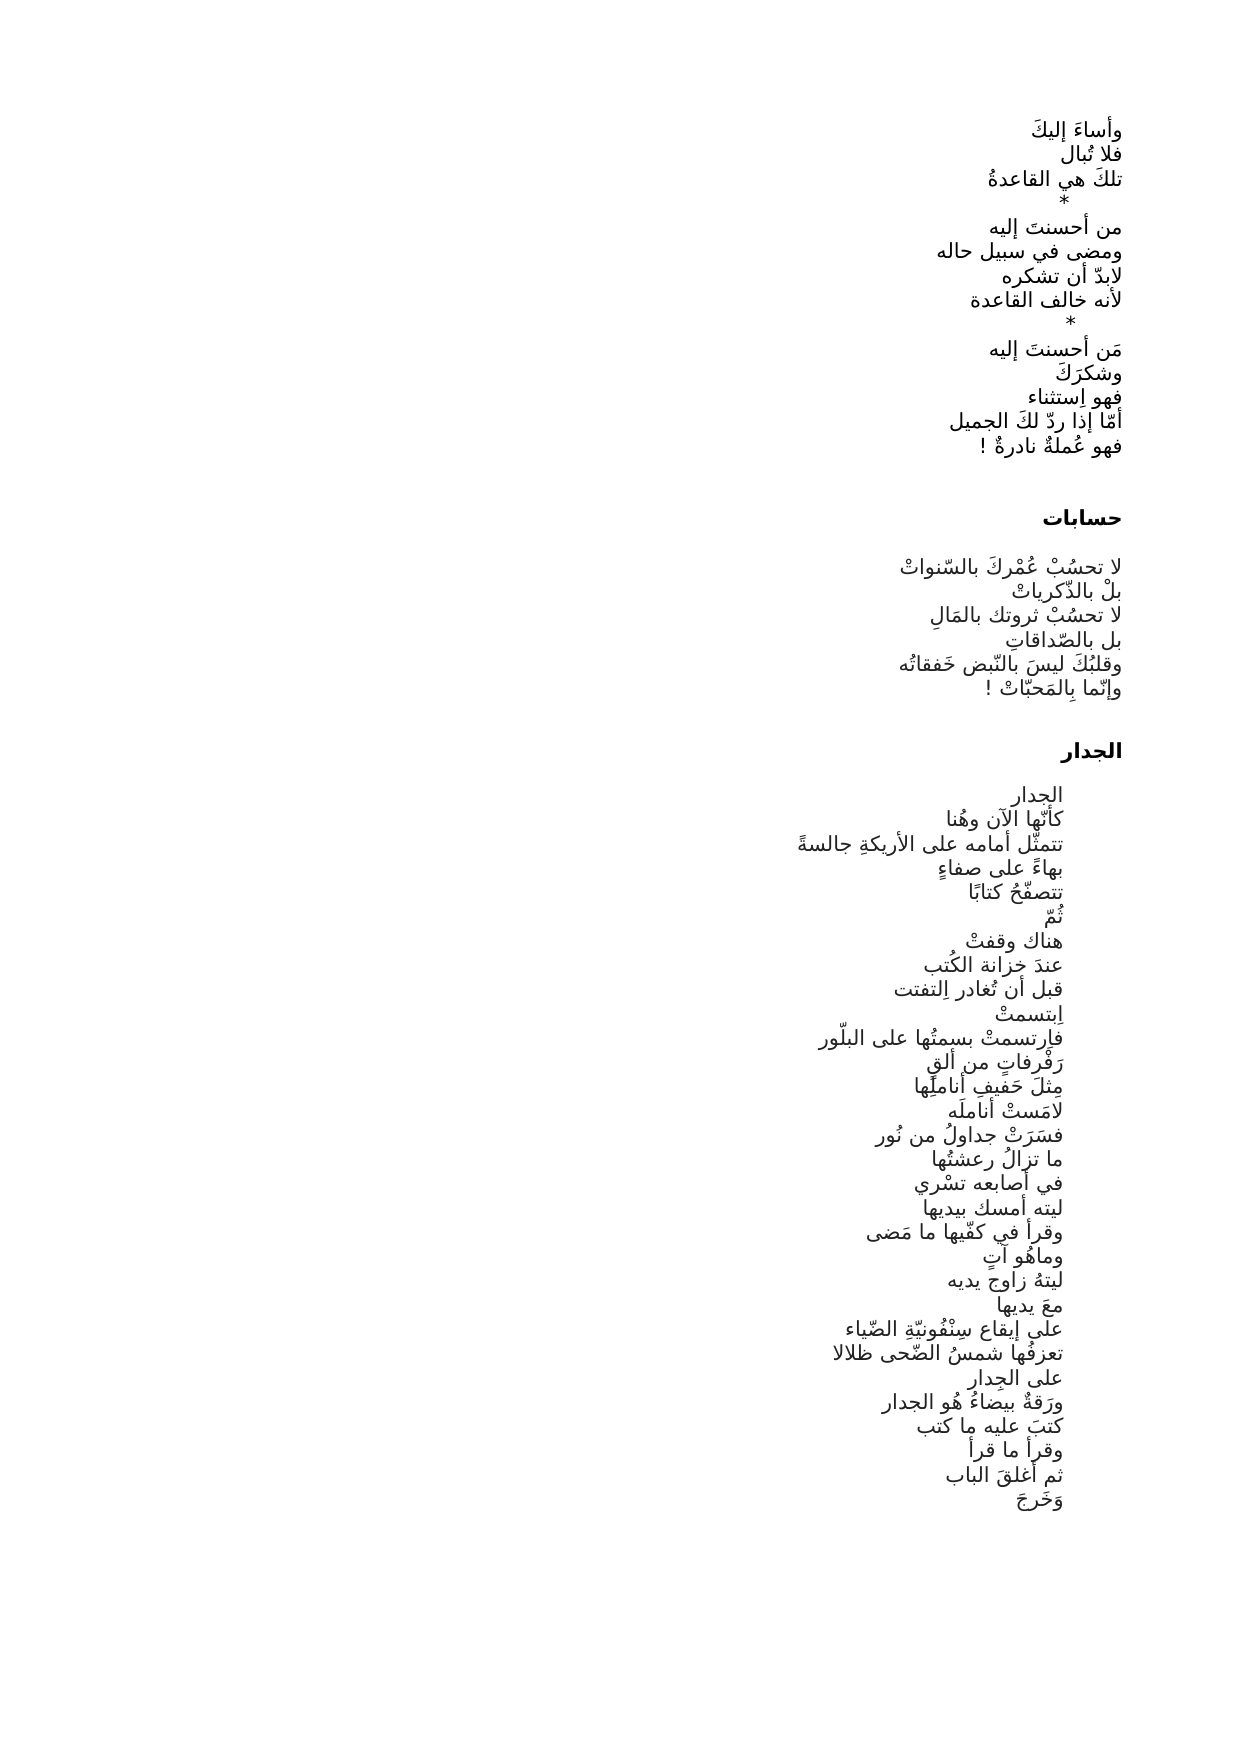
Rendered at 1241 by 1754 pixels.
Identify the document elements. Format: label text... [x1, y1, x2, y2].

text بلْ بالذّكرياتْ [118, 579, 1122, 603]
text بل بالصّداقاتِ [118, 628, 1122, 652]
text ومضى في سبيل حاله [118, 239, 1122, 264]
text تعزفُها شمسُ الضّحى ظلالا [177, 1341, 1063, 1366]
text تتصفّحُ كتابًا [177, 880, 1063, 904]
text لامَستْ أناملَه [177, 1099, 1063, 1123]
text كتبَ عليه ما كتب [177, 1414, 1063, 1438]
text كأنّها الآن وهُنا [177, 807, 1063, 832]
text الجدار [177, 783, 1063, 807]
text على الجِدار [177, 1366, 1063, 1390]
text حسابات [118, 506, 1122, 531]
text لا تحسُبْ ثروتك بالمَالِ [118, 603, 1122, 628]
text ! فهو عُملةٌ نادرةٌ [118, 434, 1122, 458]
text ليته أمسك بيديها [177, 1196, 1063, 1220]
text وأساءَ إليكَ [118, 118, 1122, 142]
text على إيقاع سِنْفُونيّةِ الضّياء [177, 1317, 1063, 1341]
text ورَقةٌ بيضاءُ هُو الجدار [177, 1390, 1063, 1414]
text وماهُو آتٍ [177, 1244, 1063, 1268]
text هناك وقفتْ [177, 929, 1063, 953]
text فسَرَتْ جداولُ من نُور [177, 1123, 1063, 1147]
text ثم أغلقَ الباب [177, 1463, 1063, 1487]
text وقلبُكَ ليسَ بالنّبض خَفقاتُه [118, 652, 1122, 676]
text ثُمّ [177, 904, 1063, 929]
text فلا تُبال [118, 142, 1122, 167]
text معَ يديها [177, 1293, 1063, 1317]
text وقرأ ما قرأ [177, 1438, 1063, 1463]
text الجدار [118, 739, 1122, 764]
text فهو اِستثناء [118, 385, 1122, 409]
text تلكَ هي القاعدةُ [118, 167, 1122, 191]
text من أحسنتَ إليه [118, 215, 1122, 239]
text ما تزالُ رعشتُها [177, 1147, 1063, 1171]
text قبل أن تُغادر اِلتفتت [177, 977, 1063, 1002]
text عندَ خزانة الكُتب [177, 953, 1063, 977]
text فاِرتسمتْ بسمتُها على البلّور [177, 1026, 1063, 1050]
text بهاءً على صفاءٍ [177, 856, 1063, 880]
text وإنّما بِالمَحبّاتْ ! [118, 676, 1122, 701]
text رَفْرفاتٍ من ألقٍ [177, 1050, 1063, 1074]
text لابدّ أن تشكره [118, 264, 1122, 288]
text لا تحسُبْ عُمْركَ بالسّنواتْ [118, 555, 1122, 579]
text * [118, 312, 1122, 337]
text أمّا إذا ردّ لكَ الجميل [118, 409, 1122, 434]
text مَن أحسنتَ إليه [118, 337, 1122, 361]
text وَخَرجَ [177, 1487, 1063, 1511]
text لأنه خالف القاعدة [118, 288, 1122, 312]
text وشكرَكَ [118, 361, 1122, 385]
text * [118, 191, 1122, 215]
text اِبتسمتْ [177, 1002, 1063, 1026]
text في أصابعه تسْري [177, 1171, 1063, 1196]
text وقرأ في كفّيها ما مَضى [177, 1220, 1063, 1244]
text مِثلَ حَفيفِ أناملِها [177, 1074, 1063, 1099]
text تتمثّل أمامه على الأريكةِ جالسةً [177, 832, 1063, 856]
text ليتهُ زاوج يديه [177, 1268, 1063, 1293]
